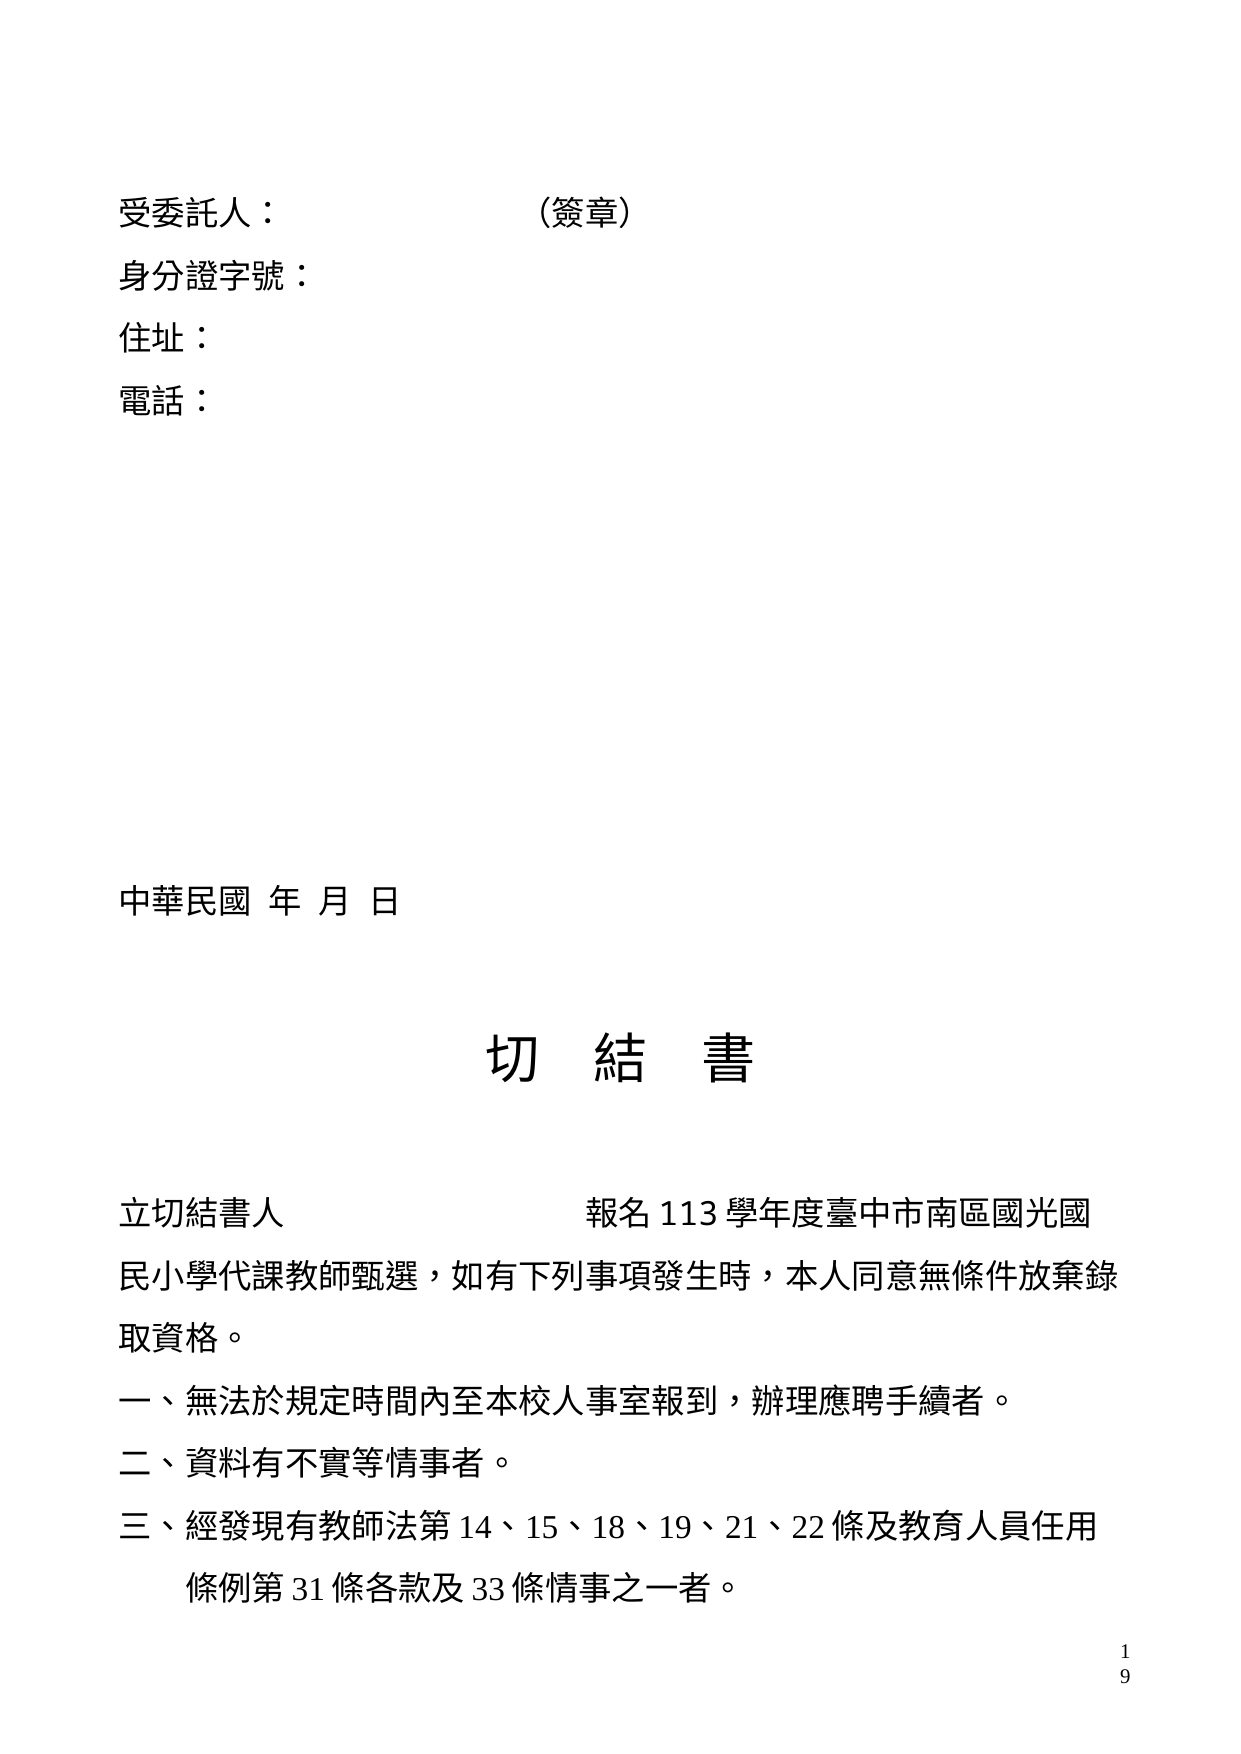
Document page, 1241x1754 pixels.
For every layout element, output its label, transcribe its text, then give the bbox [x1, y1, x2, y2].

text 身分證字號： [118, 232, 1122, 295]
text 電話： [118, 357, 1122, 420]
text 一、無法於規定時間內至本校人事室報到，辦理應聘手續者。 [118, 1357, 1122, 1420]
text 中華民國 年 月 日 [118, 857, 1122, 920]
text 受委託人： （簽章） [118, 170, 1122, 232]
text 住址： [118, 295, 1122, 357]
text 三、經發現有教師法第14、15、18、19、21、22條及教育人員任用條例第31條各款及33條情事之一者。 [118, 1482, 1122, 1607]
text 切 結 書 [118, 982, 1122, 1107]
text 二、資料有不實等情事者。 [118, 1420, 1122, 1482]
text 立切結書人 報名113學年度臺中市南區國光國民小學代課教師甄選，如有下列事項發生時，本人同意無條件放棄錄取資格。 [118, 1170, 1122, 1357]
